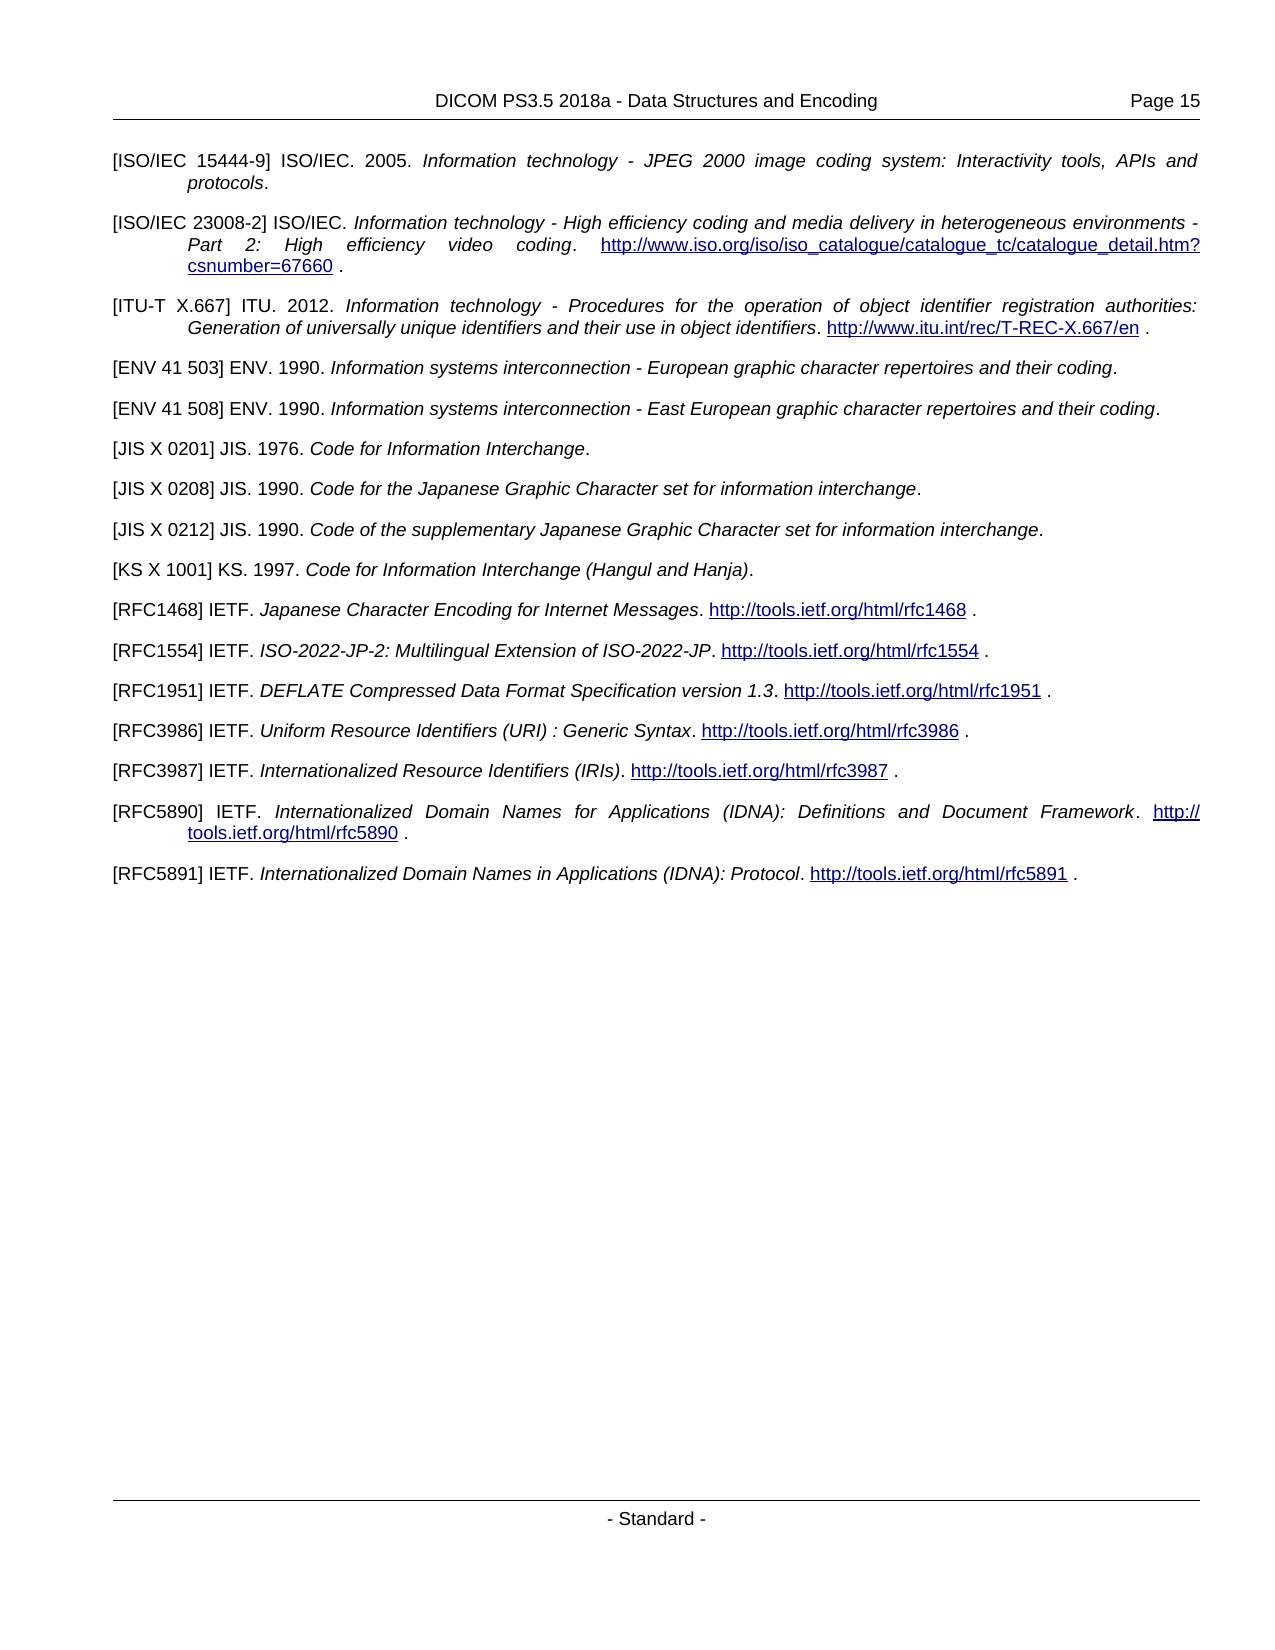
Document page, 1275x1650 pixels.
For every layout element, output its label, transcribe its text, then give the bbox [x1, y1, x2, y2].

text [RFC3987] IETF. Internationalized Resource Identifiers (IRIs). http://​tools.ietf.org/​html/​rfc3987 . [112, 760, 1200, 782]
text [ISO/IEC 23008-2] ISO/IEC. Information technology - High efficiency coding and media delivery in heterogeneous environments - Part 2: High efficiency video coding. http://​​www.iso.org/​​iso/​​iso_catalogue/​​catalogue_tc/​​catalogue_detail.htm?​​csnumber=67660 . [112, 212, 1200, 277]
text [RFC1951] IETF. DEFLATE Compressed Data Format Specification version 1.3. http://​tools.ietf.org/​html/​rfc1951 . [112, 680, 1200, 701]
text [JIS X 0201] JIS. 1976. Code for Information Interchange. [112, 438, 1200, 459]
text [ENV 41 503] ENV. 1990. Information systems interconnection - European graphic character repertoires and their coding. [112, 357, 1200, 379]
text [ISO/IEC 15444-9] ISO/IEC. 2005. Information technology - JPEG 2000 image coding system: Interactivity tools, APIs and protocols. [112, 150, 1200, 193]
text [KS X 1001] KS. 1997. Code for Information Interchange (Hangul and Hanja). [112, 559, 1200, 580]
text [RFC5890] IETF. Internationalized Domain Names for Applications (IDNA): Definitions and Document Framework. http://​tools.ietf.org/​html/​rfc5890 . [112, 801, 1200, 844]
text [RFC3986] IETF. Uniform Resource Identifiers (URI) : Generic Syntax. http://​tools.ietf.org/​html/​rfc3986 . [112, 720, 1200, 742]
text [RFC5891] IETF. Internationalized Domain Names in Applications (IDNA): Protocol. http://​tools.ietf.org/​html/​rfc5891 . [112, 862, 1200, 884]
text [RFC1554] IETF. ISO-2022-JP-2: Multilingual Extension of ISO-2022-JP. http://​tools.ietf.org/​html/​rfc1554 . [112, 639, 1200, 661]
text [JIS X 0212] JIS. 1990. Code of the supplementary Japanese Graphic Character set for information interchange. [112, 518, 1200, 540]
text [RFC1468] IETF. Japanese Character Encoding for Internet Messages. http://​tools.ietf.org/​html/​rfc1468 . [112, 599, 1200, 621]
text [ITU-T X.667] ITU. 2012. Information technology - Procedures for the operation of object identifier registration authorities: Generation of universally unique identifiers and their use in object identifiers. http://​www.itu.int/​rec/​T-REC-X.667/​en . [112, 295, 1200, 338]
text [JIS X 0208] JIS. 1990. Code for the Japanese Graphic Character set for information interchange. [112, 478, 1200, 500]
text [ENV 41 508] ENV. 1990. Information systems interconnection - East European graphic character repertoires and their coding. [112, 397, 1200, 419]
